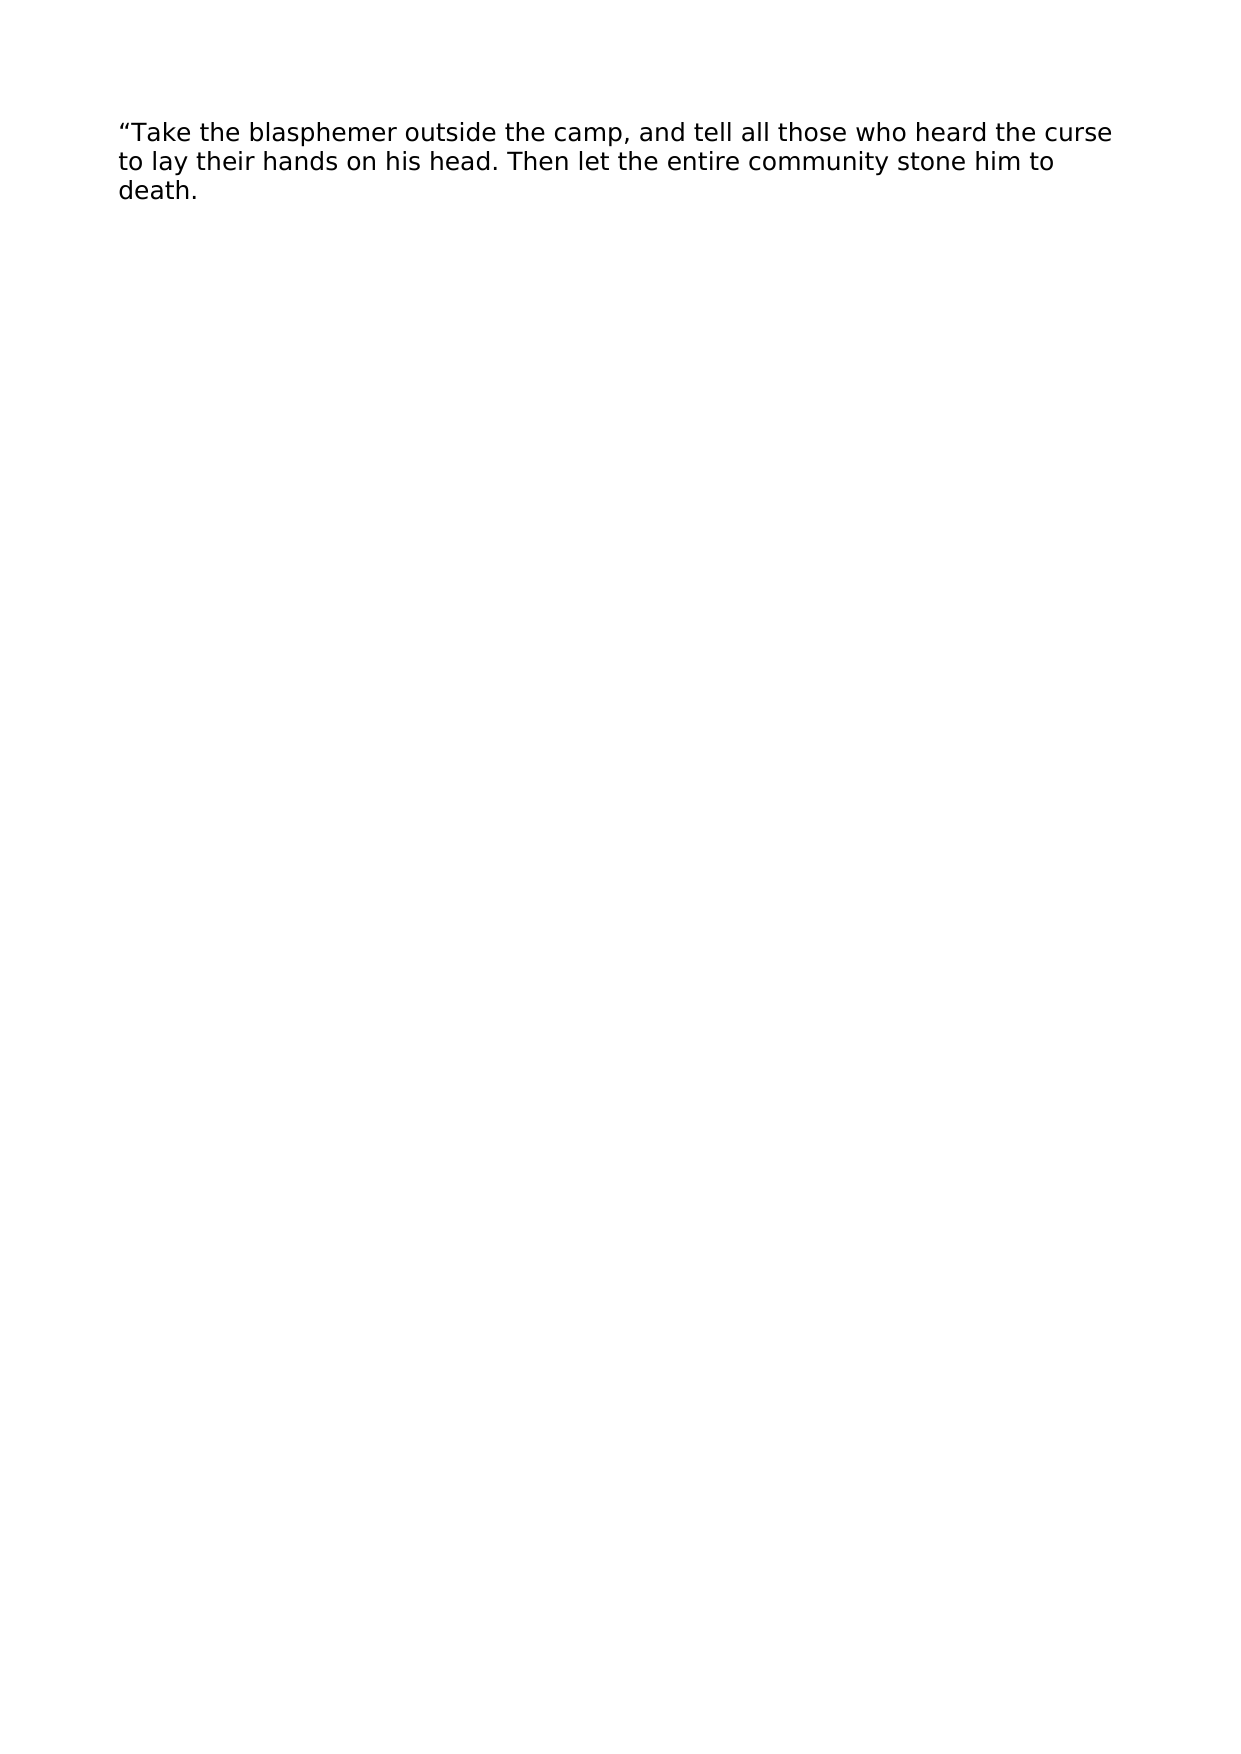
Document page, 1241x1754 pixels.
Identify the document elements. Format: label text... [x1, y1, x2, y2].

text “Take the blasphemer outside the camp, and tell all those who heard the curse to lay their hands on his head. Then let the entire community stone him to death. [118, 118, 1122, 206]
